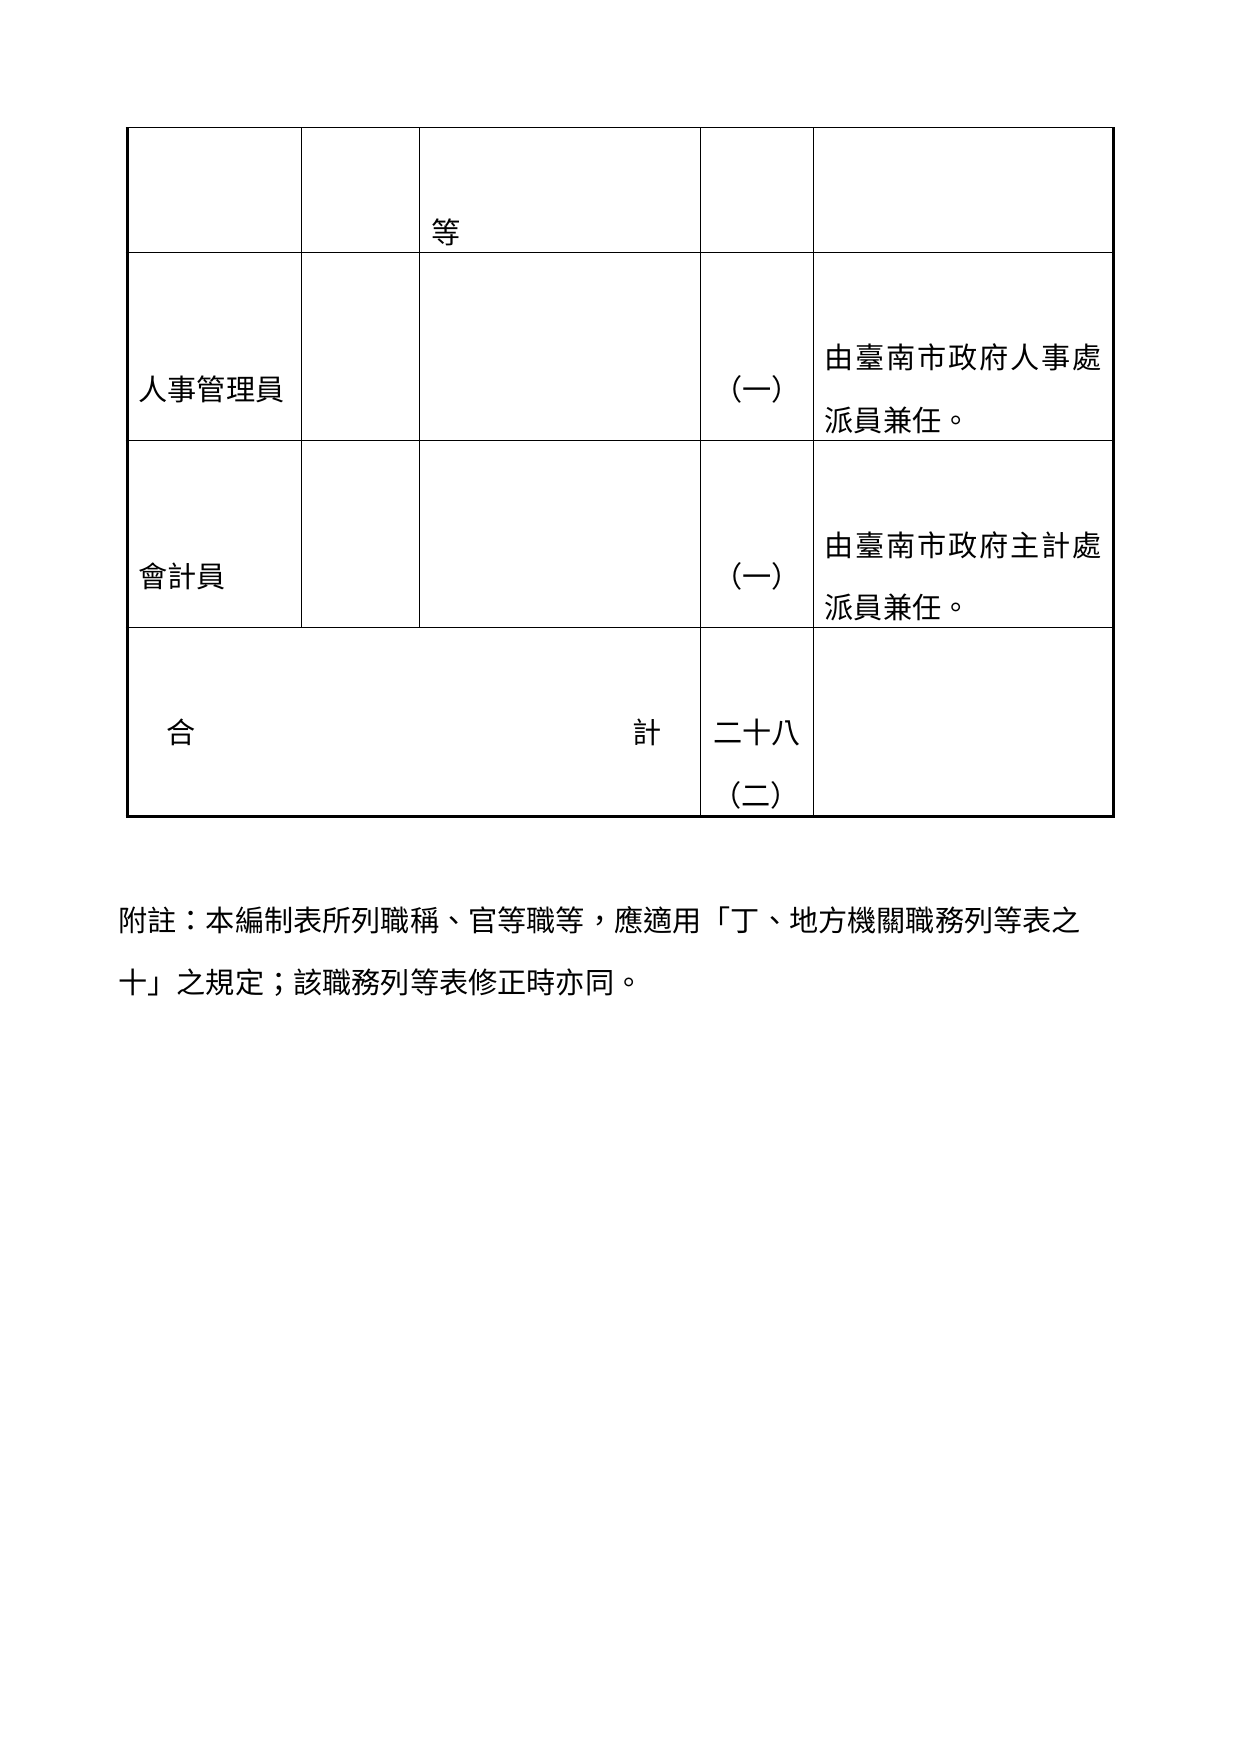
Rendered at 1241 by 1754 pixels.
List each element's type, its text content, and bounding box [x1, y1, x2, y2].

table_cell [302, 253, 419, 439]
table_cell （一） [701, 441, 813, 627]
table_cell 合 計 [129, 628, 700, 814]
table_cell 由臺南市政府人事處派員兼任。 [814, 253, 1112, 439]
table_cell [129, 128, 301, 252]
table_cell [302, 441, 419, 627]
table_cell [814, 128, 1112, 252]
table_cell （一） [701, 253, 813, 439]
table_cell [302, 128, 419, 252]
table_cell 由臺南市政府主計處派員兼任。 [814, 441, 1112, 627]
text 附註：本編制表所列職稱、官等職等，應適用「丁、地方機關職務列等表之十」之規定；該職務列等表修正時亦同。 [118, 877, 1122, 1002]
table_cell [420, 253, 700, 439]
table_cell 二十八 （二） [701, 628, 813, 814]
table_cell 人事管理員 [129, 253, 301, 439]
table_cell [814, 628, 1112, 814]
table_cell [701, 128, 813, 252]
table_cell [420, 441, 700, 627]
table_cell 會計員 [129, 441, 301, 627]
table_cell 等 [420, 128, 700, 252]
